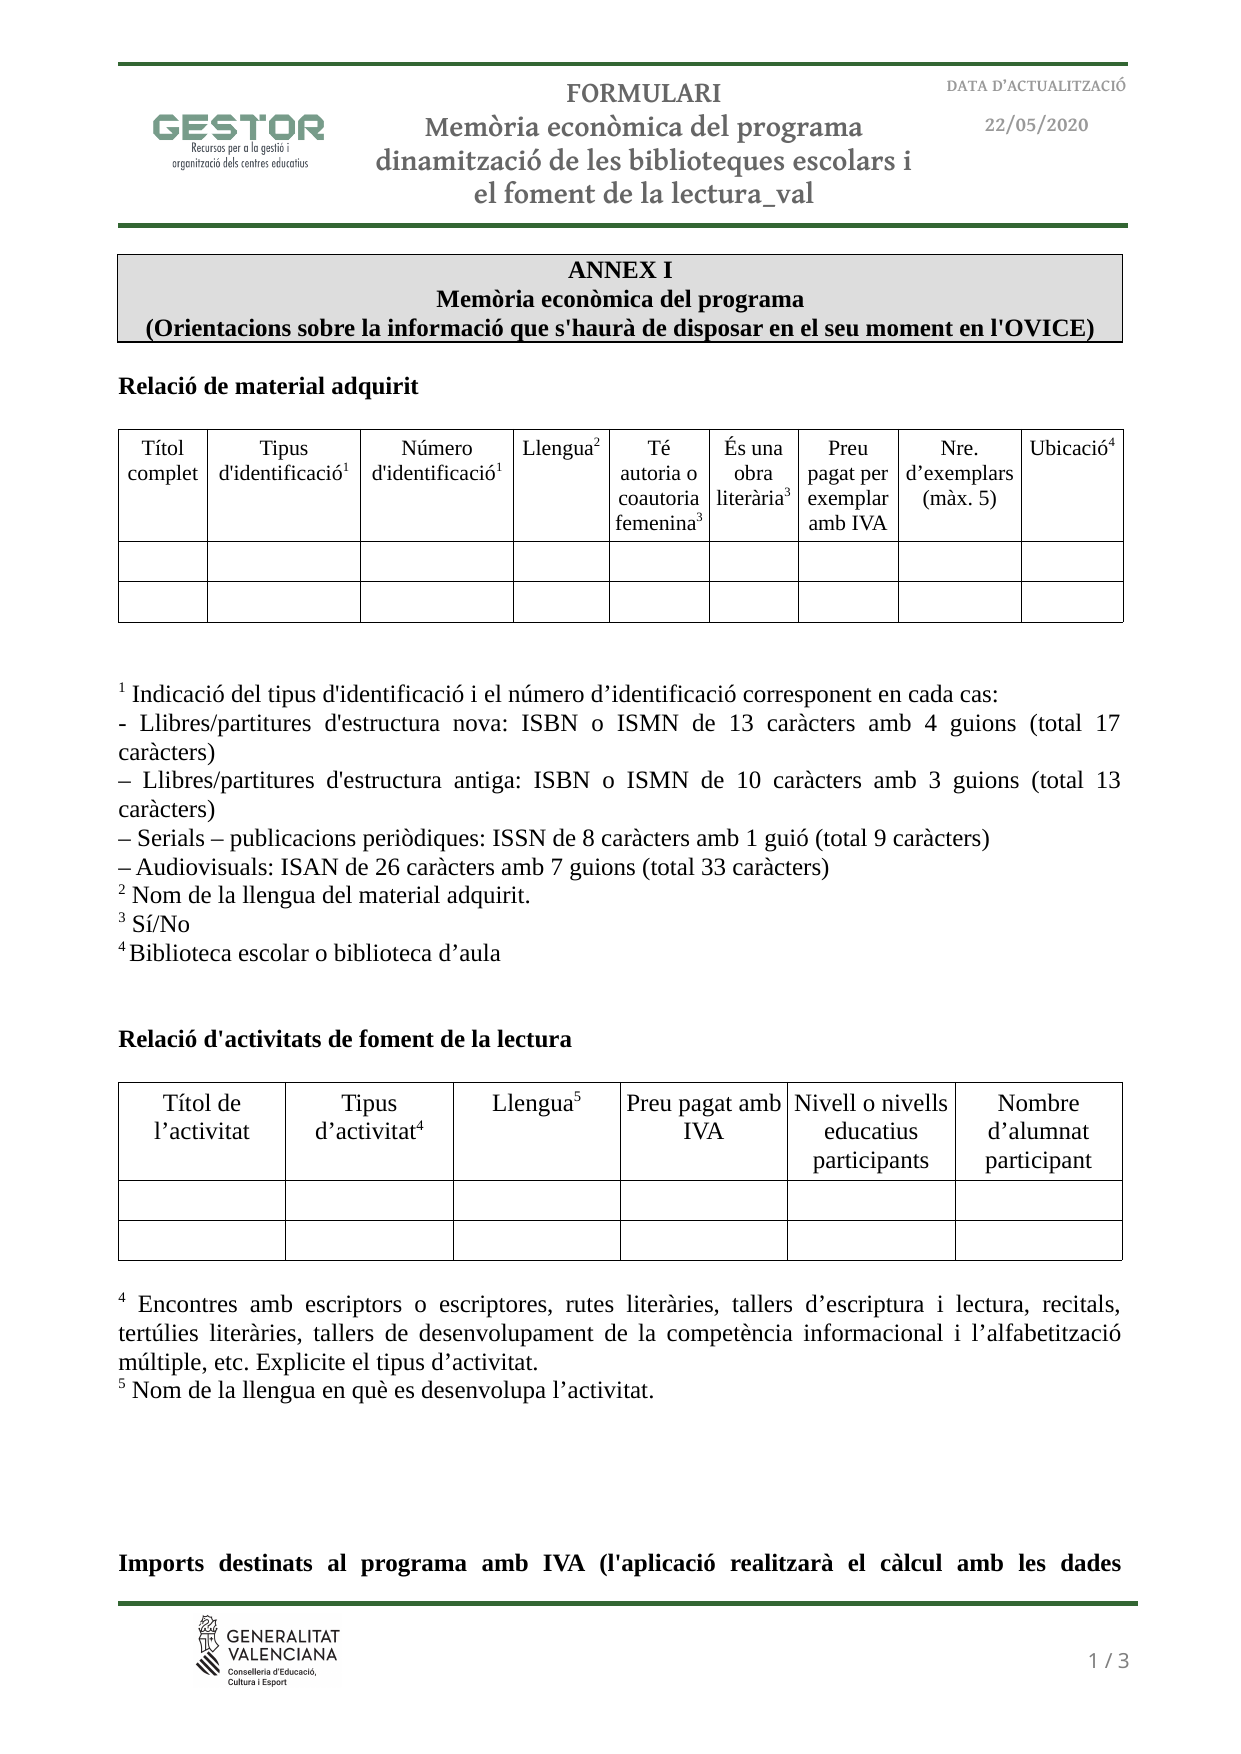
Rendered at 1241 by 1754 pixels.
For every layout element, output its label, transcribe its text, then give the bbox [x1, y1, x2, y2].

table_cell [799, 542, 898, 581]
table_cell [710, 542, 798, 581]
table_cell [514, 542, 609, 581]
picture [193, 1613, 342, 1688]
table_header Llengua5 [454, 1083, 620, 1179]
table_cell [514, 582, 609, 622]
table_cell [361, 582, 513, 622]
table_cell [956, 1221, 1122, 1260]
table_cell [208, 582, 360, 622]
table_cell [286, 1221, 453, 1260]
text Imports destinats al programa amb IVA (l'aplicació realitzarà el càlcul amb les dades [118, 1548, 1122, 1577]
table_header Preu pagat per exemplar amb IVA [799, 430, 898, 541]
text – Audiovisuals: ISAN de 26 caràcters amb 7 guions (total 33 caràcters) [118, 852, 1122, 881]
table_header Preu pagat amb IVA [621, 1083, 787, 1179]
table_header Té autoria o coautoria femenina3 [610, 430, 709, 541]
text – Serials – publicacions periòdiques: ISSN de 8 caràcters amb 1 guió (total 9 caràcters) [118, 823, 1122, 852]
text 1 Indicació del tipus d'identificació i el número d’identificació corresponent en cada cas: [118, 679, 1122, 708]
table_cell [610, 542, 709, 581]
table_header Llengua2 [514, 430, 609, 541]
table_cell [119, 582, 207, 622]
text 4 Biblioteca escolar o biblioteca d’aula [118, 938, 1122, 967]
table_cell [899, 542, 1021, 581]
table_cell [710, 582, 798, 622]
table_cell [610, 582, 709, 622]
table_cell [621, 1221, 787, 1260]
table_header És una obra literària3 [710, 430, 798, 541]
text - Llibres/partitures d'estructura nova: ISBN o ISMN de 13 caràcters amb 4 guions (total 17 caràcters) [118, 708, 1122, 766]
table_cell [361, 542, 513, 581]
table_header Tipus d'identificació1 [208, 430, 360, 541]
table_cell [621, 1181, 787, 1220]
table_cell [119, 1221, 285, 1260]
table_cell [286, 1181, 453, 1220]
table_cell [1022, 542, 1123, 581]
table_cell [788, 1221, 955, 1260]
text Relació d'activitats de foment de la lectura [118, 1024, 1122, 1053]
table_header ANNEX I Memòria econòmica del programa (Orientacions sobre la informació que s'haurà de disposar en el seu moment en l'OVICE) [118, 255, 1122, 341]
table_header Nombre d’alumnat participant [956, 1083, 1122, 1179]
table_cell [454, 1221, 620, 1260]
table_header Nre. d’exemplars (màx. 5) [899, 430, 1021, 541]
table_header Nivell o nivells educatius participants [788, 1083, 955, 1179]
table_cell [119, 542, 207, 581]
table_cell [899, 582, 1021, 622]
table_header Ubicació4 [1022, 430, 1123, 541]
text 4 Encontres amb escriptors o escriptores, rutes literàries, tallers d’escriptura i lectura, recitals, tertúlies literàries, tallers de desenvolupament de la competència informacional i l’alfabetització múltiple, etc. Explicite el tipus d’activitat. [118, 1289, 1122, 1375]
table_header Tipus d’activitat4 [286, 1083, 453, 1179]
table_cell [956, 1181, 1122, 1220]
table_cell [799, 582, 898, 622]
table_cell [208, 542, 360, 581]
table_header Títol de l’activitat [119, 1083, 285, 1179]
text 3 Sí/No [118, 909, 1122, 938]
picture [129, 105, 343, 175]
table_cell [788, 1181, 955, 1220]
text Relació de material adquirit [118, 371, 1122, 400]
text – Llibres/partitures d'estructura antiga: ISBN o ISMN de 10 caràcters amb 3 guions (total 13 caràcters) [118, 766, 1122, 823]
table_header Títol complet [119, 430, 207, 541]
table_cell [1022, 582, 1123, 622]
text 2 Nom de la llengua del material adquirit. [118, 881, 1122, 909]
table_cell [119, 1181, 285, 1220]
table_cell [454, 1181, 620, 1220]
text 5 Nom de la llengua en què es desenvolupa l’activitat. [118, 1375, 1122, 1404]
table_header Número d'identificació1 [361, 430, 513, 541]
